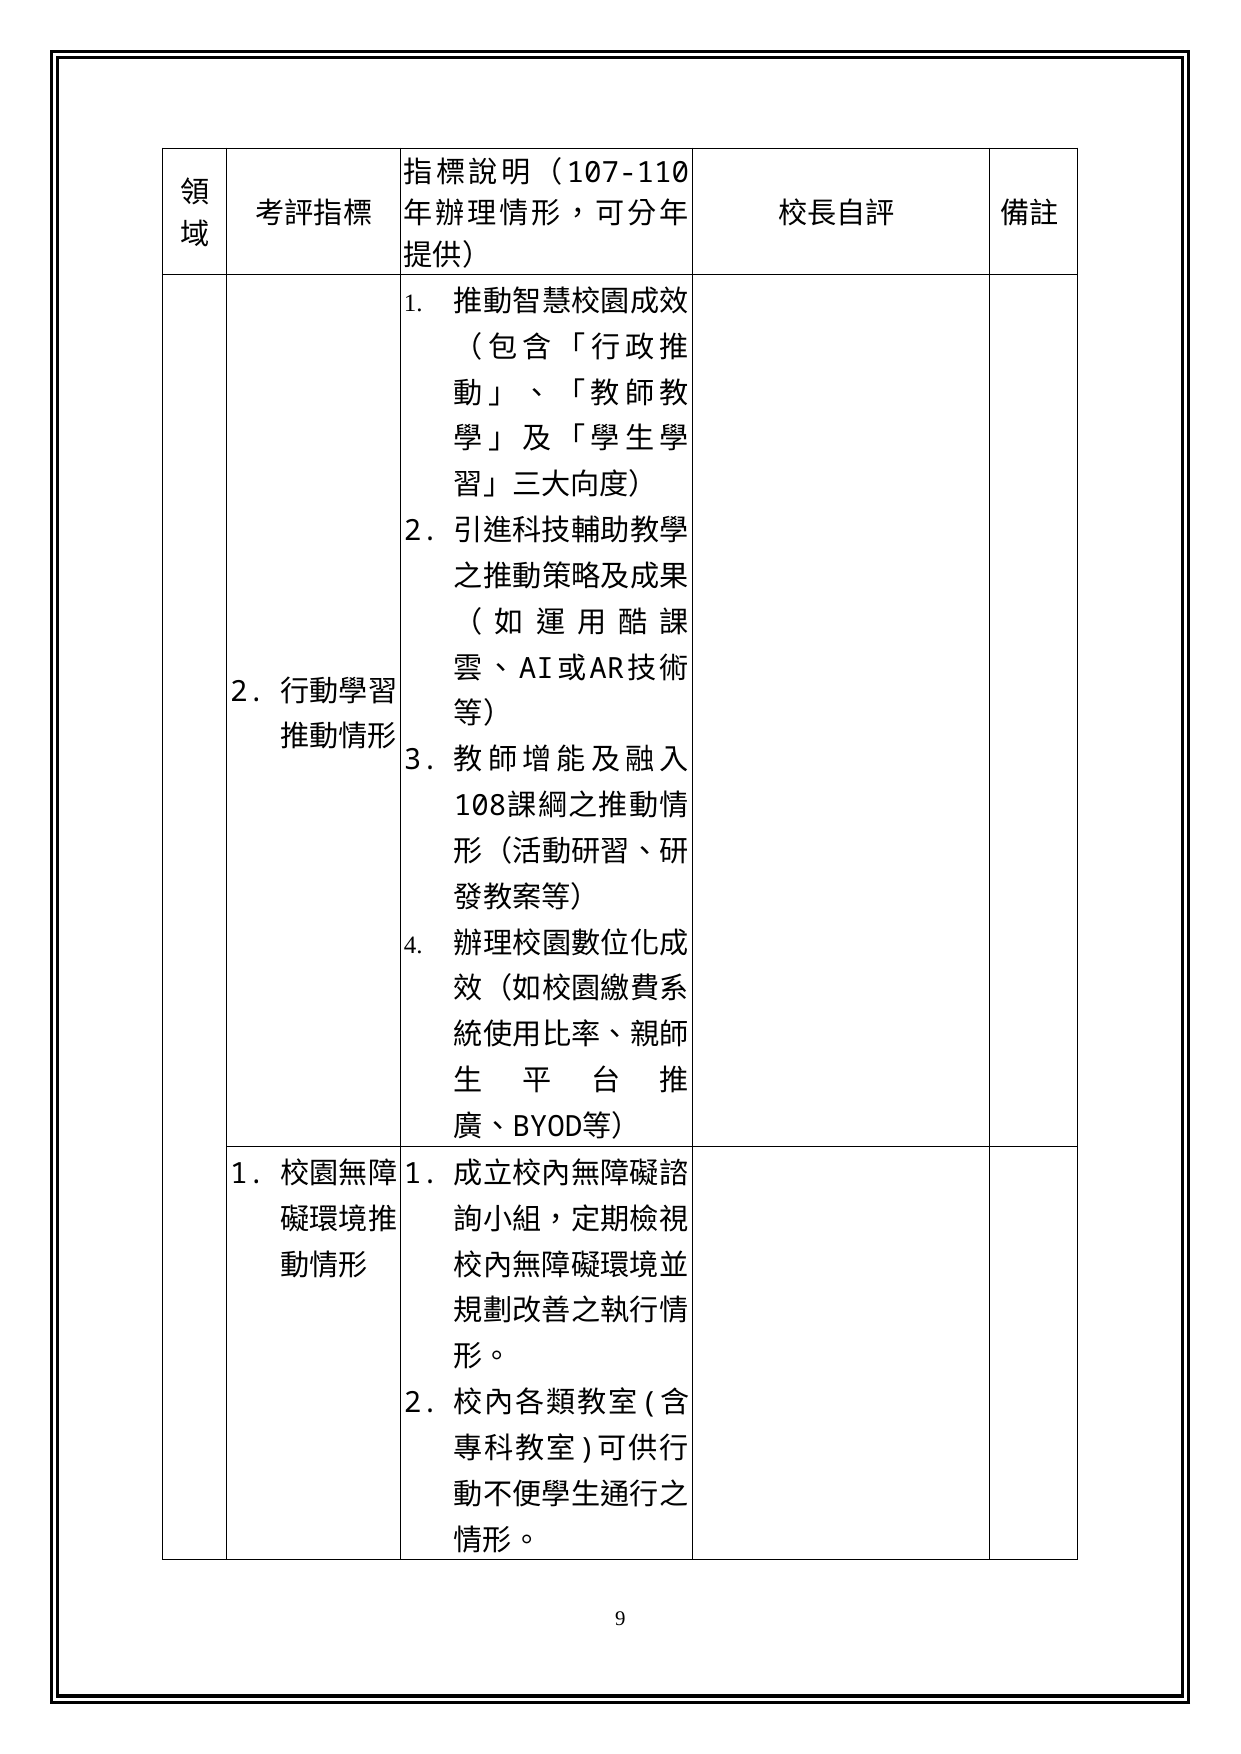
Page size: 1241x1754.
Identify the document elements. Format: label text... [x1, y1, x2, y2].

table_cell [693, 1147, 989, 1559]
table_header 備註 [990, 149, 1077, 274]
table_cell 行動學習推動情形 [227, 275, 400, 1146]
table_header 領域 [163, 149, 226, 274]
table_header 考評指標 [227, 149, 400, 274]
table_header 指標說明（107-110年辦理情形，可分年提供） [401, 149, 692, 274]
table_cell 校園無障礙環境推動情形 [227, 1147, 400, 1559]
table_cell 推動智慧校園成效（包含「行政推動」、「教師教學」及「學生學習」三大向度） 引進科技輔助教學之推動策略及成果（如運用酷課雲、AI或AR技術等） 教師增能及融入108課綱之推動情形（活動研習、研發教案等） 辦理校園數位化成效（如校園繳費系統使用比率、親師生平台推廣、BYOD等） [401, 275, 692, 1146]
table_cell [990, 1147, 1077, 1559]
table_cell [990, 275, 1077, 1146]
table_header 校長自評 [693, 149, 989, 274]
table_cell 成立校內無障礙諮詢小組，定期檢視校內無障礙環境並規劃改善之執行情形。 校內各類教室(含專科教室)可供行動不便學生通行之情形。 [401, 1147, 692, 1559]
table_cell [693, 275, 989, 1146]
table_cell [163, 275, 226, 1559]
